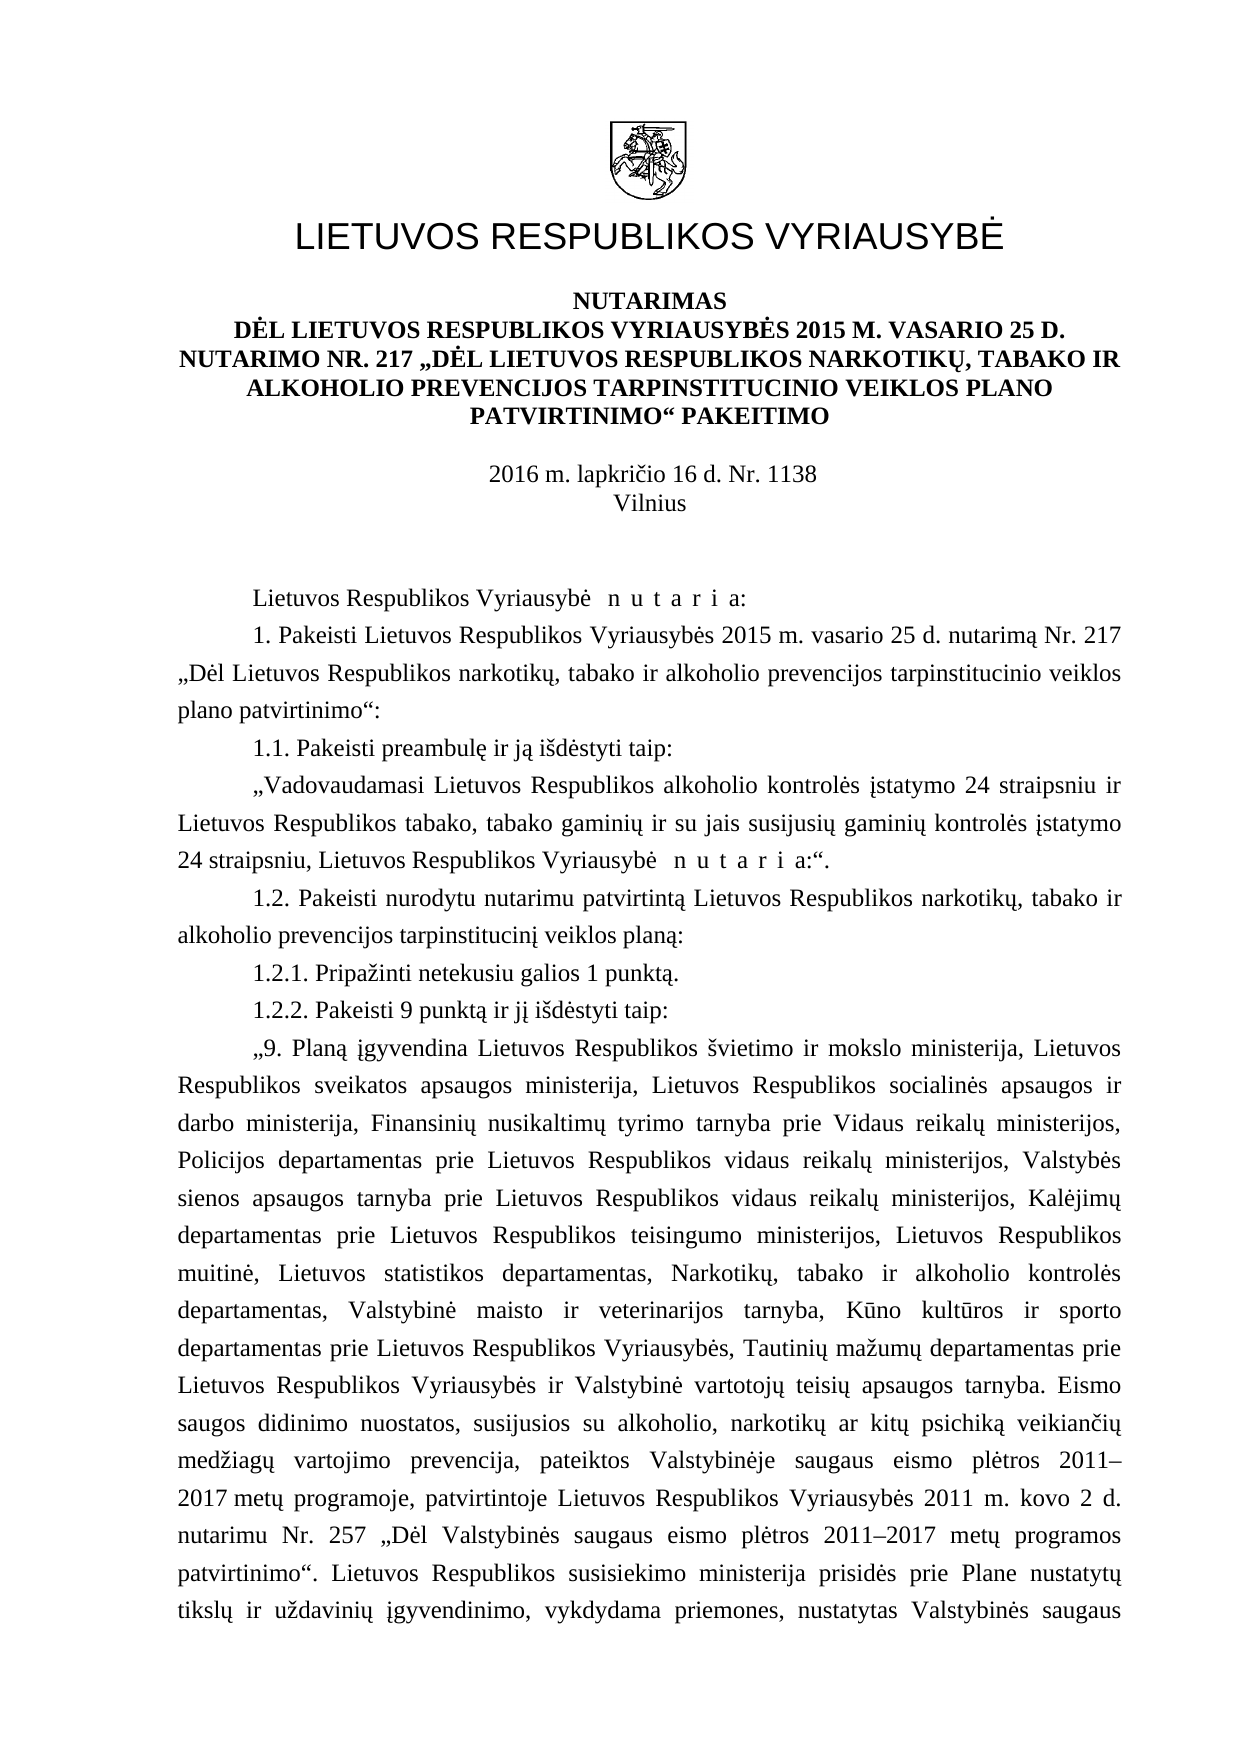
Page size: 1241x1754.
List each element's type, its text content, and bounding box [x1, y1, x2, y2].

text 1.2.2. Pakeisti 9 punktą ir jį išdėstyti taip: [177, 986, 1122, 1024]
text DĖL LIETUVOS RESPUBLIKOS VYRIAUSYBĖS 2015 M. VASARIO 25 D. NUTARIMO NR. 217 „DĖL LIETUVOS RESPUBLIKOS NARKOTIKŲ, TABAKO IR ALKOHOLIO PREVENCIJOS TARPINSTITUCINIO VEIKLOS PLANO PATVIRTINIMO“ PAKEITIMO [177, 315, 1122, 430]
text 2016 m. lapkričio 16 d. Nr. 1138 [177, 459, 1122, 488]
text „Vadovaudamasi Lietuvos Respublikos alkoholio kontrolės įstatymo 24 straipsniu ir Lietuvos Respublikos tabako, tabako gaminių ir su jais susijusių gaminių kontrolės įstatymo 24 straipsniu, Lietuvos Respublikos Vyriausybė nutaria:“. [177, 761, 1122, 874]
text Lietuvos Respublikos Vyriausybė [177, 214, 1122, 258]
text Lietuvos Respublikos Vyriausybė nutaria: [177, 574, 1122, 611]
text 1. Pakeisti Lietuvos Respublikos Vyriausybės 2015 m. vasario 25 d. nutarimą Nr. 217 „Dėl Lietuvos Respublikos narkotikų, tabako ir alkoholio prevencijos tarpinstitucinio veiklos plano patvirtinimo“: [177, 611, 1122, 724]
text 1.1. Pakeisti preambulę ir ją išdėstyti taip: [177, 724, 1122, 761]
text Vilnius [177, 488, 1122, 516]
text 1.2.1. Pripažinti netekusiu galios 1 punktą. [177, 949, 1122, 986]
text 1.2. Pakeisti nurodytu nutarimu patvirtintą Lietuvos Respublikos narkotikų, tabako ir alkoholio prevencijos tarpinstitucinį veiklos planą: [177, 874, 1122, 949]
text „9. Planą įgyvendina Lietuvos Respublikos švietimo ir mokslo ministerija, Lietuvos Respublikos sveikatos apsaugos ministerija, Lietuvos Respublikos socialinės apsaugos ir darbo ministerija, Finansinių nusikaltimų tyrimo tarnyba prie Vidaus reikalų ministerijos, Policijos departamentas prie Lietuvos Respublikos vidaus reikalų ministerijos, Valstybės sienos apsaugos tarnyba prie Lietuvos Respublikos vidaus reikalų ministerijos, Kalėjimų departamentas prie Lietuvos Respublikos teisingumo ministerijos, Lietuvos Respublikos muitinė, Lietuvos statistikos departamentas, Narkotikų, tabako ir alkoholio kontrolės departamentas, Valstybinė maisto ir veterinarijos tarnyba, Kūno kultūros ir sporto departamentas prie Lietuvos Respublikos Vyriausybės, Tautinių mažumų departamentas prie Lietuvos Respublikos Vyriausybės ir Valstybinė vartotojų teisių apsaugos tarnyba. Eismo saugos didinimo nuostatos, susijusios su alkoholio, narkotikų ar kitų psichiką veikiančių medžiagų vartojimo prevencija, pateiktos Valstybinėje saugaus eismo plėtros 2011–2017 metų programoje, patvirtintoje Lietuvos Respublikos Vyriausybės 2011 m. kovo 2 d. nutarimu Nr. 257 „Dėl Valstybinės saugaus eismo plėtros 2011–2017 metų programos patvirtinimo“. Lietuvos Respublikos susisiekimo ministerija prisidės prie Plane nustatytų tikslų ir uždavinių įgyvendinimo, vykdydama priemones, nustatytas Valstybinės saugaus [177, 1024, 1122, 1624]
text nutarimas [177, 286, 1122, 315]
